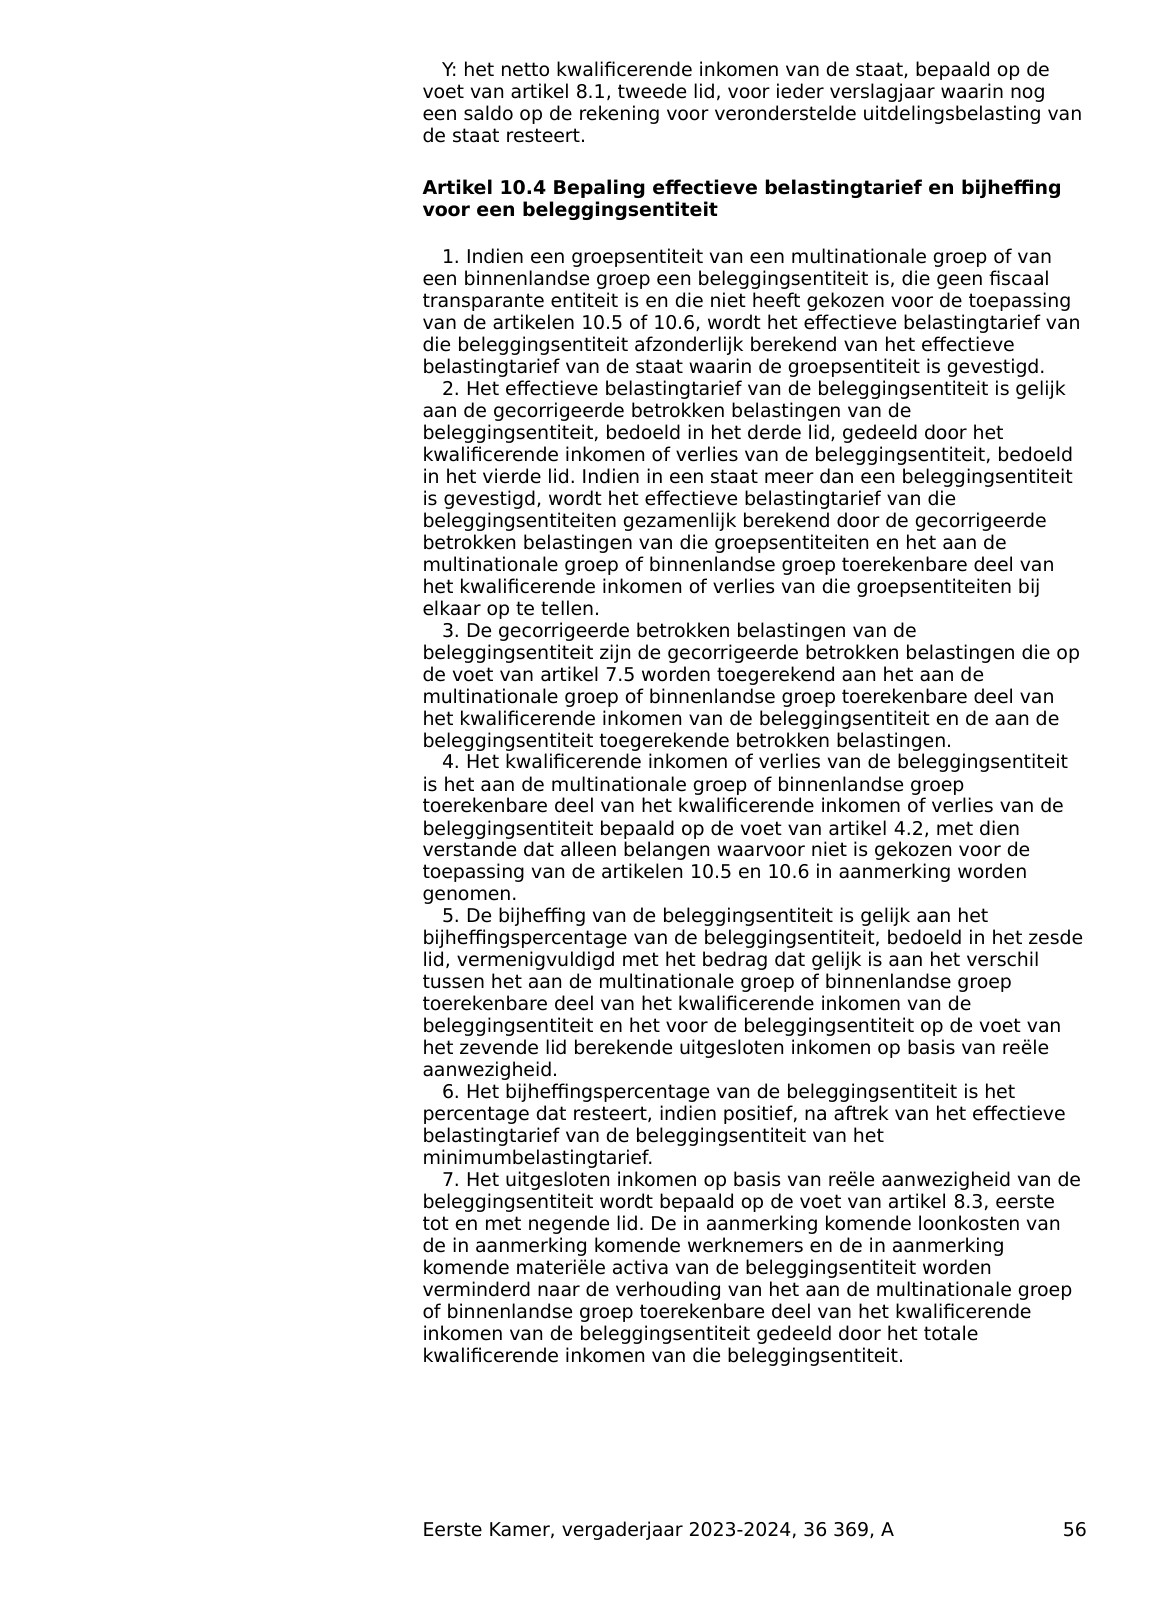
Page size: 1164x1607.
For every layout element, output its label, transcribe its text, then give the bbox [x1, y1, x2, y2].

text 4. Het kwalificerende inkomen of verlies van de beleggingsentiteit is het aan de multinationale groep of binnenlandse groep toerekenbare deel van het kwalificerende inkomen of verlies van de beleggingsentiteit bepaald op de voet van artikel 4.2, met dien verstande dat alleen belangen waarvoor niet is gekozen voor de toepassing van de artikelen 10.5 en 10.6 in aanmerking worden genomen. [422, 751, 1087, 905]
text 1. Indien een groepsentiteit van een multinationale groep of van een binnenlandse groep een beleggingsentiteit is, die geen fiscaal transparante entiteit is en die niet heeft gekozen voor de toepassing van de artikelen 10.5 of 10.6, wordt het effectieve belastingtarief van die beleggingsentiteit afzonderlijk berekend van het effectieve belastingtarief van de staat waarin de groepsentiteit is gevestigd. [422, 246, 1087, 378]
text 3. De gecorrigeerde betrokken belastingen van de beleggingsentiteit zijn de gecorrigeerde betrokken belastingen die op de voet van artikel 7.5 worden toegerekend aan het aan de multinationale groep of binnenlandse groep toerekenbare deel van het kwalificerende inkomen van de beleggingsentiteit en de aan de beleggingsentiteit toegerekende betrokken belastingen. [422, 619, 1087, 751]
text 5. De bijheffing van de beleggingsentiteit is gelijk aan het bijheffingspercentage van de beleggingsentiteit, bedoeld in het zesde lid, vermenigvuldigd met het bedrag dat gelijk is aan het verschil tussen het aan de multinationale groep of binnenlandse groep toerekenbare deel van het kwalificerende inkomen van de beleggingsentiteit en het voor de beleggingsentiteit op de voet van het zevende lid berekende uitgesloten inkomen op basis van reële aanwezigheid. [422, 905, 1087, 1081]
text 6. Het bijheffingspercentage van de beleggingsentiteit is het percentage dat resteert, indien positief, na aftrek van het effectieve belastingtarief van de beleggingsentiteit van het minimumbelastingtarief. [422, 1081, 1087, 1169]
subtitle Artikel 10.4 Bepaling effectieve belastingtarief en bijheffing voor een beleggingsentiteit [422, 177, 1087, 221]
text 2. Het effectieve belastingtarief van de beleggingsentiteit is gelijk aan de gecorrigeerde betrokken belastingen van de beleggingsentiteit, bedoeld in het derde lid, gedeeld door het kwalificerende inkomen of verlies van de beleggingsentiteit, bedoeld in het vierde lid. Indien in een staat meer dan een beleggingsentiteit is gevestigd, wordt het effectieve belastingtarief van die beleggingsentiteiten gezamenlijk berekend door de gecorrigeerde betrokken belastingen van die groepsentiteiten en het aan de multinationale groep of binnenlandse groep toerekenbare deel van het kwalificerende inkomen of verlies van die groepsentiteiten bij elkaar op te tellen. [422, 378, 1087, 619]
text 7. Het uitgesloten inkomen op basis van reële aanwezigheid van de beleggingsentiteit wordt bepaald op de voet van artikel 8.3, eerste tot en met negende lid. De in aanmerking komende loonkosten van de in aanmerking komende werknemers en de in aanmerking komende materiële activa van de beleggingsentiteit worden verminderd naar de verhouding van het aan de multinationale groep of binnenlandse groep toerekenbare deel van het kwalificerende inkomen van de beleggingsentiteit gedeeld door het totale kwalificerende inkomen van die beleggingsentiteit. [422, 1169, 1087, 1367]
text Y: het netto kwalificerende inkomen van de staat, bepaald op de voet van artikel 8.1, tweede lid, voor ieder verslagjaar waarin nog een saldo op de rekening voor veronderstelde uitdelingsbelasting van de staat resteert. [422, 59, 1087, 147]
